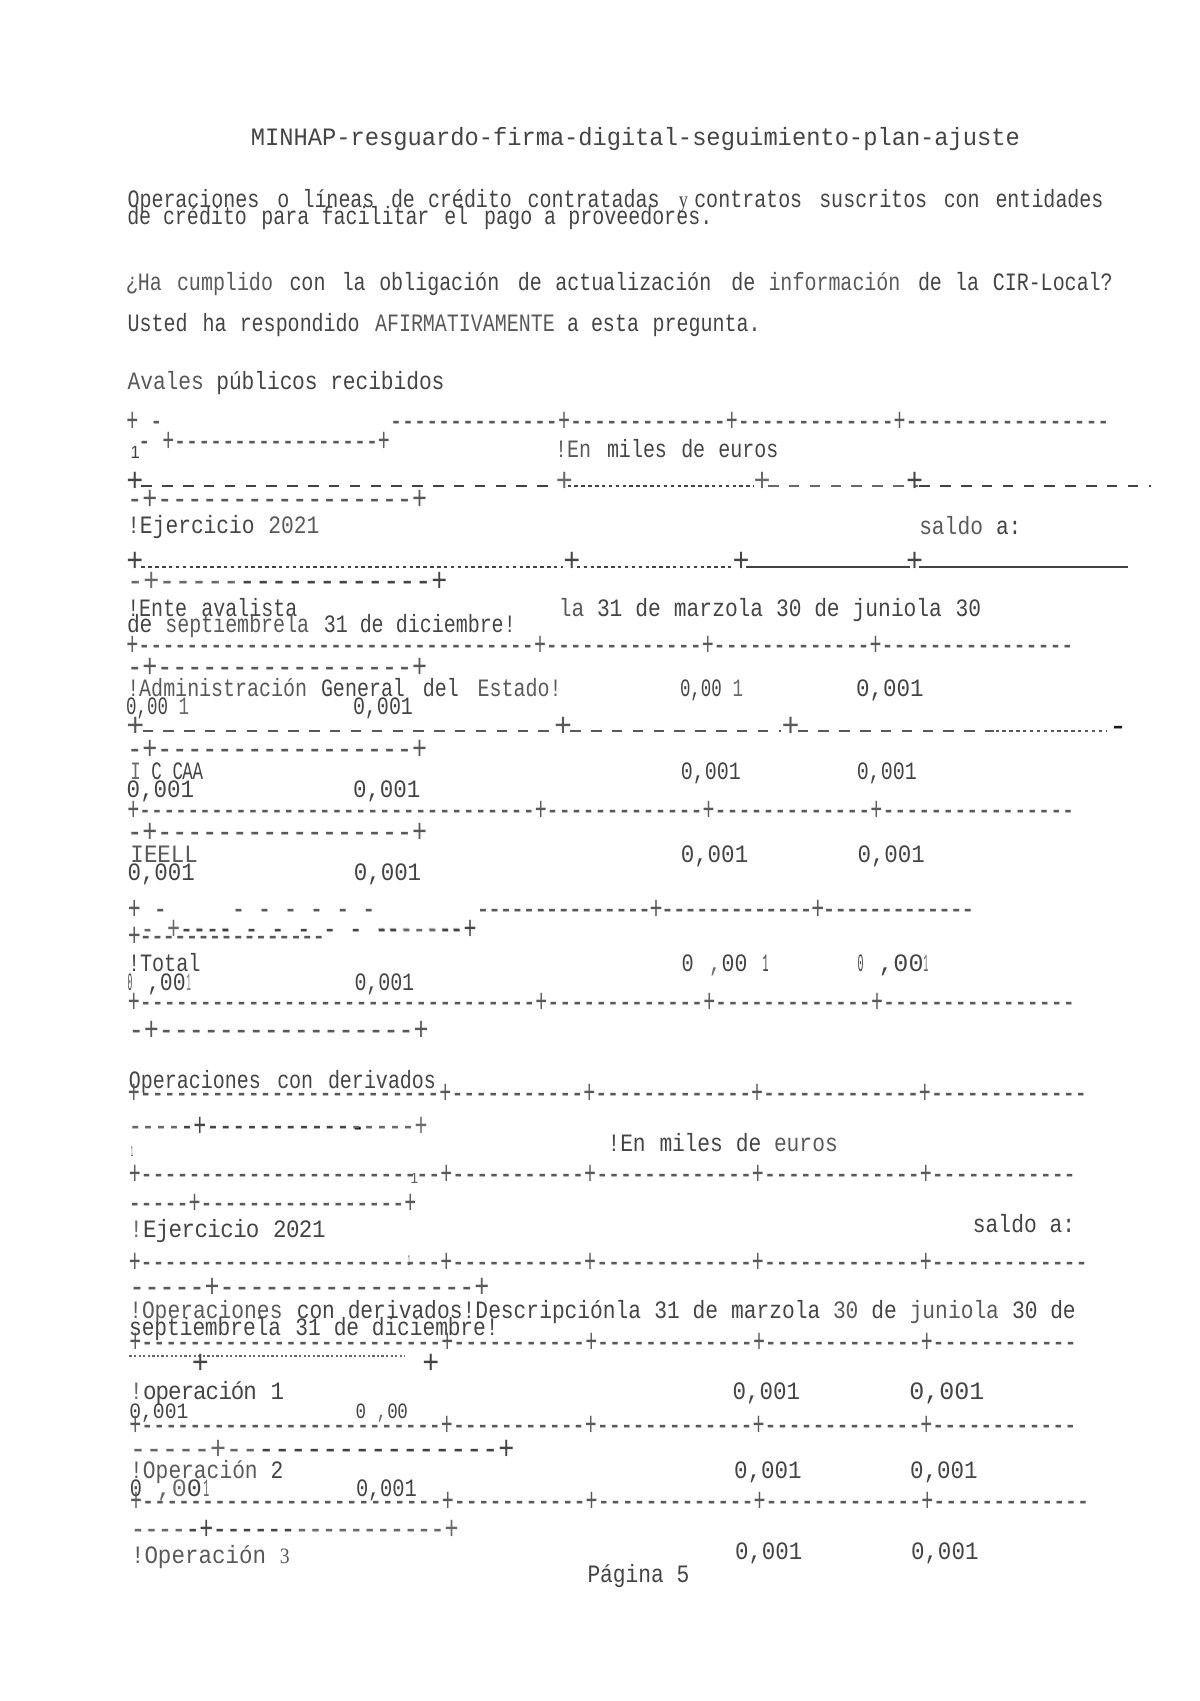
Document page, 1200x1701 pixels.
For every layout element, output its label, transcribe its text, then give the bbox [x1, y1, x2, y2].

text -----+-----------------+ [130, 1442, 1154, 1464]
text !Total 0 ,00 1 0 ,001 [128, 957, 1154, 976]
text !Operación 2 0,001 0,001 [130, 1464, 1154, 1482]
text -----+-----------------+ [131, 1514, 461, 1546]
text 1 [410, 1170, 418, 1186]
subtitle +--+----------------------+---------------+-------------+-------------+----------------­ [128, 884, 1154, 957]
text -+-----------------+ [127, 741, 1154, 764]
subtitle +-------------------------+-----------+-------------+-------------+------------- [130, 1500, 1154, 1514]
text -+-----------------+ [127, 497, 1154, 512]
text Página 5 [587, 1562, 694, 1590]
subtitle +-------------------------+-----------+-------------+-------------+------------­ [129, 1343, 1154, 1354]
text Avales públicos recibidos [127, 371, 1154, 394]
subtitle +---------------------------------+-------------+-------------+----------------­ [128, 994, 1154, 1017]
subtitle +---------------------------------+-------------+-------------+----------------­ [127, 802, 1154, 824]
text -----+-----------------+ [128, 1189, 436, 1220]
subtitle +-------------------------+-----------+-------------+-------------+------------­ [128, 1168, 1154, 1189]
subtitle + + + -­ [126, 718, 1154, 741]
text -----+----------------+ [128, 1107, 442, 1143]
subtitle + + + + ­ [126, 549, 1154, 577]
text ¿Ha cumplido con la obligación de actualización de información de la CIR-Local? Usted ha respondido AFIRMATIVAMENTE a esta pregunta. [126, 270, 1154, 339]
text !operación 1 0,001 0,001 [129, 1378, 1154, 1407]
text 0,001 0 ,00 1 [129, 1400, 416, 1425]
text -+-----------------+ [127, 824, 1154, 848]
text !Ente avalista la 31 de marzola 30 de juniola 30 de septiembrela 31 de diciembre! [127, 601, 1010, 640]
text -----+-----------------+ [129, 1279, 1154, 1302]
text I C CAA 0,001 0,001 [130, 764, 1154, 783]
text !Ejercicio 2021 saldo a: [127, 512, 1154, 542]
text !Ejercicio 2021 [129, 1220, 436, 1242]
subtitle +---------------------------------+-------------+-------------+----------------­ [126, 640, 1154, 659]
text 0,001 0,001 [126, 783, 1154, 802]
text + + [192, 1354, 1154, 1378]
text IEELL 0,001 0,001 [130, 848, 1154, 866]
text MINHAP-resguardo-firma-digital-seguimiento-plan-ajuste [248, 124, 1022, 152]
text !Administración General del Estado! 0,00 1 0,001 [127, 682, 1154, 700]
subtitle +-------------------------+-----------+-------------+-------------+------------- [128, 1092, 1154, 1107]
text 0,001 0,001 [127, 866, 1154, 884]
text -+-----------------+ [127, 659, 1154, 682]
text 0 ,001 0,001 [137, 1482, 1154, 1500]
text 1 !En miles de euros [130, 441, 1154, 464]
subtitle + + + + [126, 468, 1154, 497]
subtitle +-------------------------+-----------+-------------+-------------+------------­ [129, 1413, 1154, 1442]
text Operaciones o líneas de crédito contratadas y contratos suscritos con entidades de crédito para facilitar el pago a proveedores. [127, 192, 1126, 232]
subtitle +-------------------------+-----------+-------------+-------------+------------- [128, 1249, 1154, 1279]
text !Operación 3 [131, 1546, 461, 1568]
text -+-----------------+ [127, 577, 1154, 595]
text saldo a: [973, 1212, 1154, 1240]
subtitle +--+-----------------+--------------+-------------+-------------+----------------- [126, 394, 1154, 441]
text Operaciones con derivados [134, 1071, 1154, 1092]
text 1 [131, 1143, 442, 1159]
text !Operaciones con derivados!Descripciónla 31 de marzola 30 de juniola 30 de septiembrela 31 de diciembre! [129, 1302, 1126, 1343]
text 0,00 1 0,001 [126, 700, 1154, 718]
text !En miles de euros [607, 1131, 1154, 1159]
text -+-----------------+ [128, 1017, 1154, 1046]
text 0 ,001 0,001 [127, 976, 1154, 994]
text 0,001 0,001 [735, 1538, 1154, 1567]
